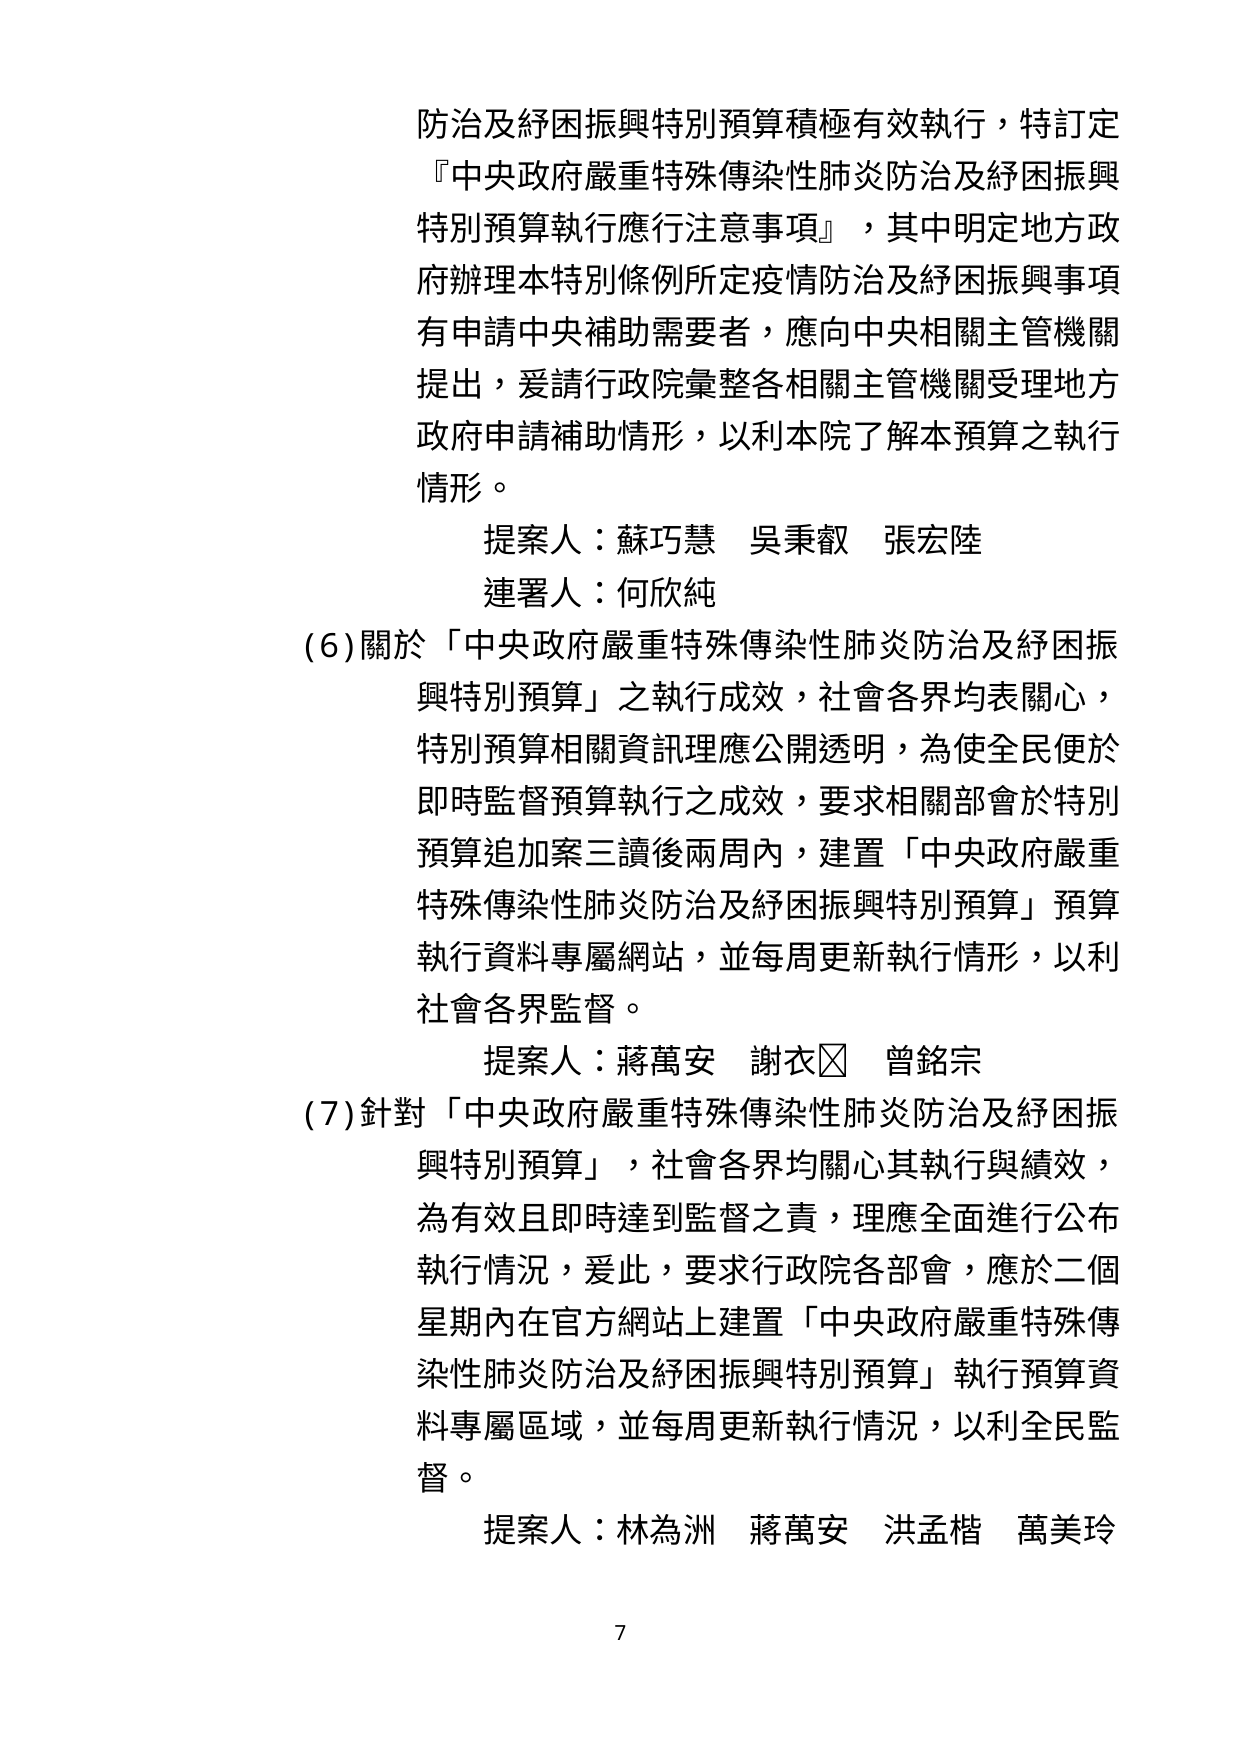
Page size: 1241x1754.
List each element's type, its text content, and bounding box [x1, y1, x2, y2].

list 針對「中央政府嚴重特殊傳染性肺炎防治及紓困振興特別預算」，社會各界均關心其執行與績效，為有效且即時達到監督之責，理應全面進行公布執行情況，爰此，要求行政院各部會，應於二個星期內在官方網站上建置「中央政府嚴重特殊傳染性肺炎防治及紓困振興特別預算」執行預算資料專屬區域，並每周更新執行情況，以利全民監督。 [299, 1084, 1120, 1501]
list 防治及紓困振興特別預算積極有效執行，特訂定『中央政府嚴重特殊傳染性肺炎防治及紓困振興特別預算執行應行注意事項』，其中明定地方政府辦理本特別條例所定疫情防治及紓困振興事項有申請中央補助需要者，應向中央相關主管機關提出，爰請行政院彙整各相關主管機關受理地方政府申請補助情形，以利本院了解本預算之執行情形。 [299, 94, 1120, 511]
text 提案人：林為洲 蔣萬安 洪孟楷 萬美玲 [483, 1501, 1120, 1553]
text 連署人：何欣純 [483, 563, 1120, 615]
text 提案人：蔣萬安 謝衣 曾銘宗 [483, 1032, 1120, 1084]
list 關於「中央政府嚴重特殊傳染性肺炎防治及紓困振興特別預算」之執行成效，社會各界均表關心，特別預算相關資訊理應公開透明，為使全民便於即時監督預算執行之成效，要求相關部會於特別預算追加案三讀後兩周內，建置「中央政府嚴重特殊傳染性肺炎防治及紓困振興特別預算」預算執行資料專屬網站，並每周更新執行情形，以利社會各界監督。 [299, 615, 1120, 1032]
text 提案人：蘇巧慧 吳秉叡 張宏陸 [483, 511, 1120, 563]
